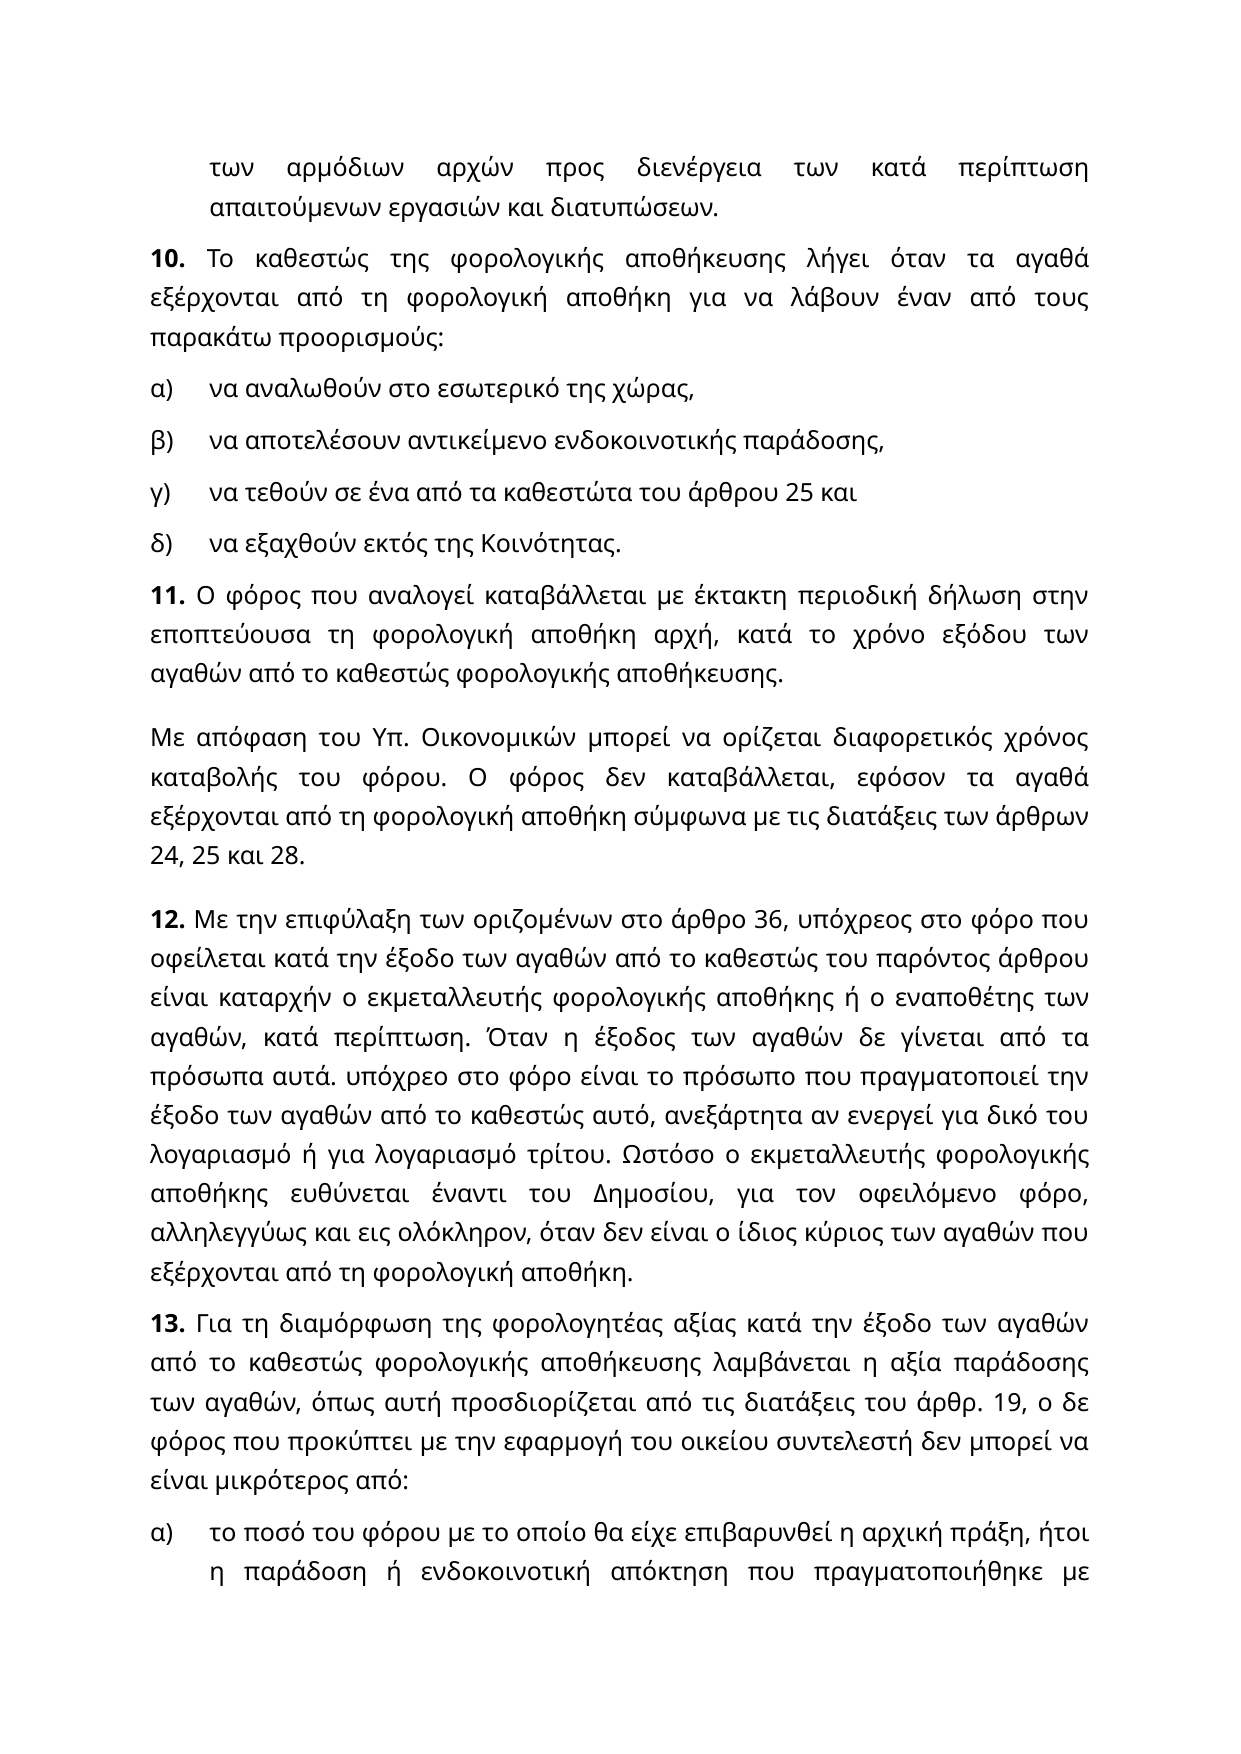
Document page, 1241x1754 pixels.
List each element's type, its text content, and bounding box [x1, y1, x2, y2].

list β) να αποτελέσουν αντικείμενο ενδοκοινοτικής παράδοσης, [150, 422, 1090, 457]
list α) να αναλωθούν στο εσωτερικό της χώρας, [150, 371, 1090, 405]
text 11. Ο φόρος που αναλογεί καταβάλλεται με έκτακτη περιοδική δήλωση στην εποπτεύουσα τη φορολογική αποθήκη αρχή, κατά το χρόνο εξόδου των αγαθών από το καθεστώς φορολογικής αποθήκευσης. [150, 577, 1090, 690]
list δ) να εξαχθούν εκτός της Κοινότητας. [150, 526, 1090, 560]
list α) το ποσό του φόρου με το οποίο θα είχε επιβαρυνθεί η αρχική πράξη, ήτοι η παράδοση ή ενδοκοινοτική απόκτηση που πραγματοποιήθηκε με [150, 1514, 1090, 1587]
list των αρμόδιων αρχών προς διενέργεια των κατά περίπτωση απαιτούμενων εργασιών και διατυπώσεων. [150, 150, 1090, 223]
text 13. Για τη διαμόρφωση της φορολογητέας αξίας κατά την έξοδο των αγαθών από το καθεστώς φορολογικής αποθήκευσης λαμβάνεται η αξία παράδοσης των αγαθών, όπως αυτή προσδιορίζεται από τις διατάξεις του άρθρ. 19, ο δε φόρος που προκύπτει με την εφαρμογή του οικείου συντελεστή δεν μπορεί να είναι μικρότερος από: [150, 1306, 1090, 1497]
list γ) να τεθούν σε ένα από τα καθεστώτα του άρθρου 25 και [150, 474, 1090, 508]
text Με απόφαση του Υπ. Οικονομικών μπορεί να ορίζεται διαφορετικός χρόνος καταβολής του φόρου. Ο φόρος δεν καταβάλλεται, εφόσον τα αγαθά εξέρχονται από τη φορολογική αποθήκη σύμφωνα με τις διατάξεις των άρθρων 24, 25 και 28. [150, 720, 1090, 872]
text 12. Με την επιφύλαξη των οριζομένων στο άρθρο 36, υπόχρεος στο φόρο που οφείλεται κατά την έξοδο των αγαθών από το καθεστώς του παρόντος άρθρου είναι καταρχήν ο εκμεταλλευτής φορολογικής αποθήκης ή ο εναποθέτης των αγαθών, κατά περίπτωση. Όταν η έξοδος των αγαθών δε γίνεται από τα πρόσωπα αυτά. υπόχρεο στο φόρο είναι το πρόσωπο που πραγματοποιεί την έξοδο των αγαθών από το καθεστώς αυτό, ανεξάρτητα αν ενεργεί για δικό του λογαριασμό ή για λογαριασμό τρίτου. Ωστόσο ο εκμεταλλευτής φορολογικής αποθήκης ευθύνεται έναντι του Δημοσίου, για τον οφειλόμενο φόρο, αλληλεγγύως και εις ολόκληρον, όταν δεν είναι ο ίδιος κύριος των αγαθών που εξέρχονται από τη φορολογική αποθήκη. [150, 902, 1090, 1288]
text 10. Το καθεστώς της φορολογικής αποθήκευσης λήγει όταν τα αγαθά εξέρχονται από τη φορολογική αποθήκη για να λάβουν έναν από τους παρακάτω προορισμούς: [150, 241, 1090, 353]
